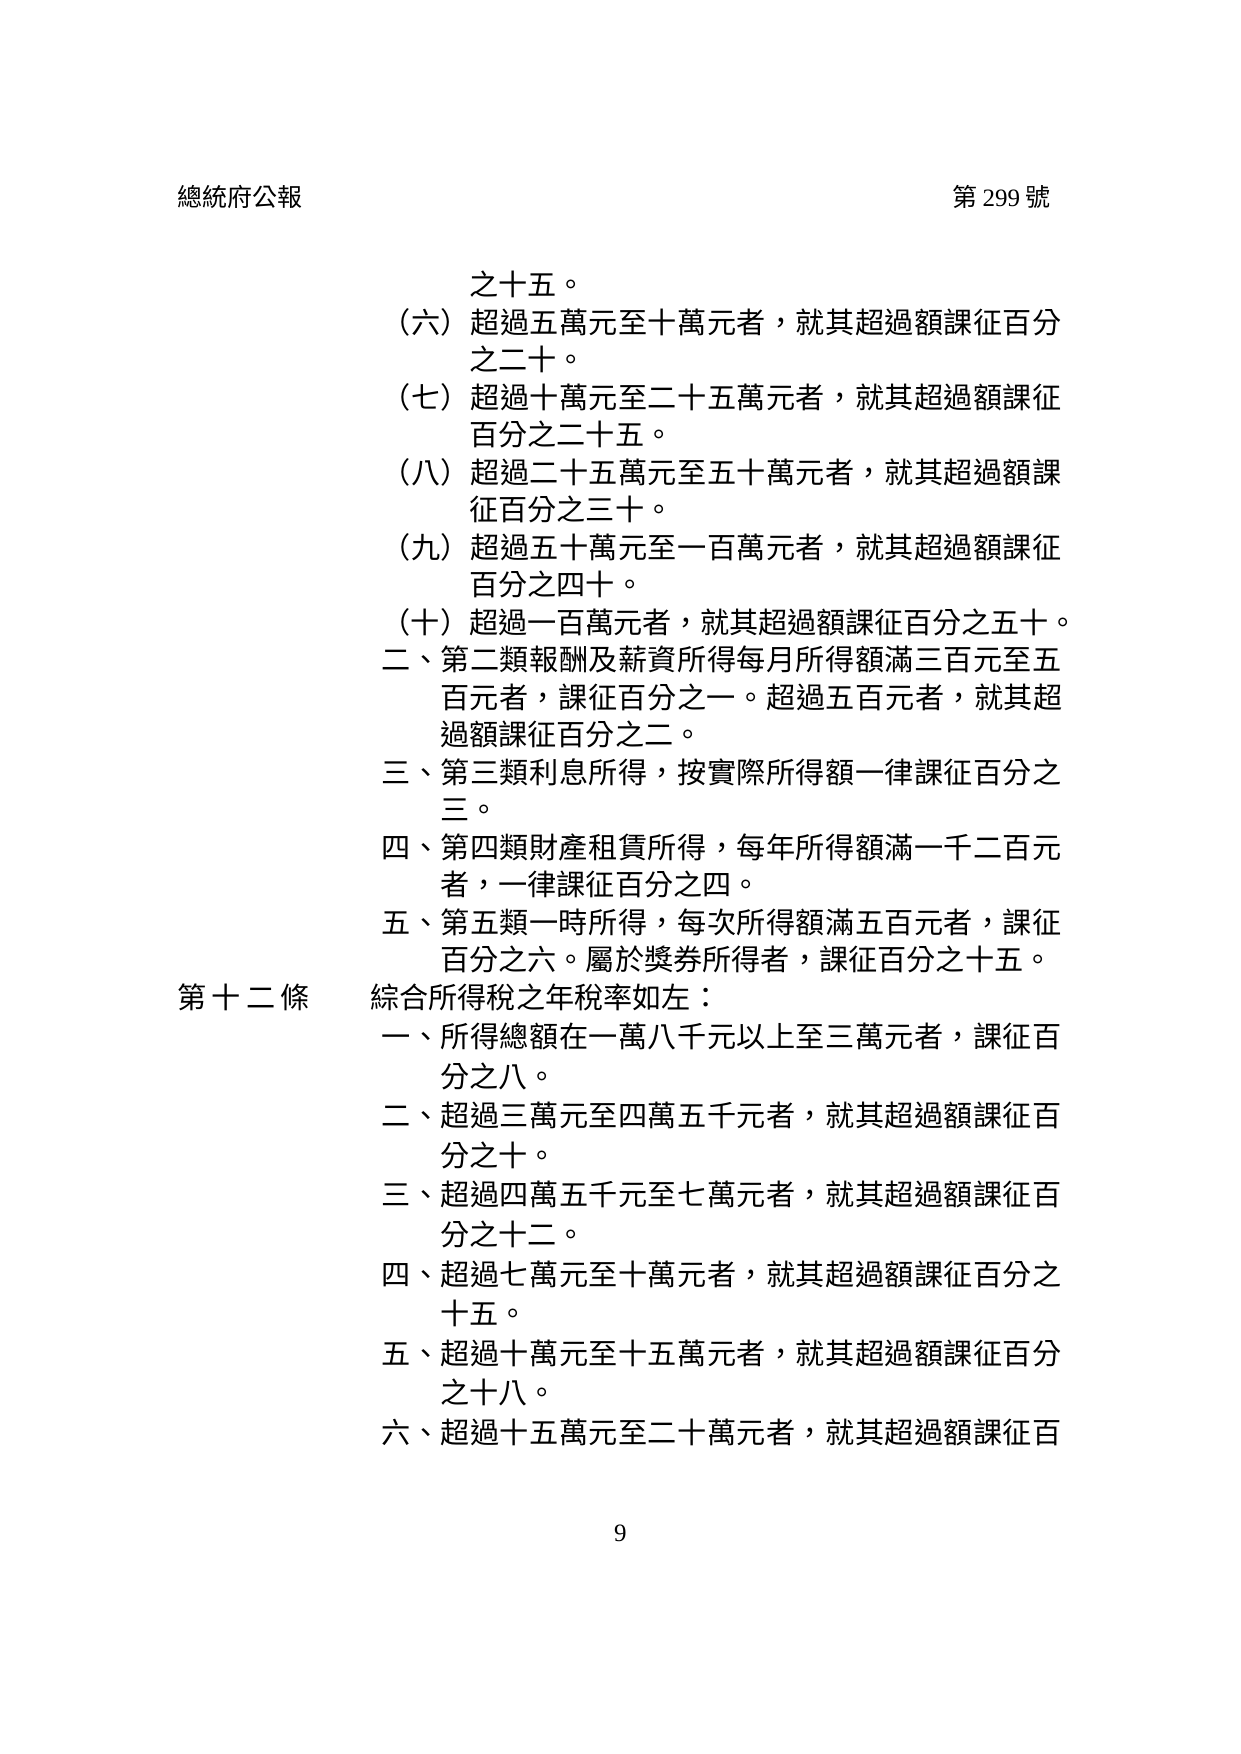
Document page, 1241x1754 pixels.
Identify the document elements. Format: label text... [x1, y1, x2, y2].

text 三、超過四萬五千元至七萬元者，就其超過額課征百分之十二。 [381, 1174, 1063, 1253]
text 六、超過十五萬元至二十萬元者，就其超過額課征百 [381, 1412, 1063, 1451]
text 五、超過十萬元至十五萬元者，就其超過額課征百分之十八。 [381, 1332, 1063, 1412]
text （六）超過五萬元至十萬元者，就其超過額課征百分之二十。 [381, 303, 1063, 378]
text （八）超過二十五萬元至五十萬元者，就其超過額課征百分之三十。 [381, 453, 1063, 528]
text （九）超過五十萬元至一百萬元者，就其超過額課征百分之四十。 [381, 528, 1063, 603]
text 四、超過七萬元至十萬元者，就其超過額課征百分之十五。 [381, 1253, 1063, 1332]
text 一、所得總額在一萬八千元以上至三萬元者，課征百分之八。 [381, 1016, 1063, 1095]
text （十）超過一百萬元者，就其超過額課征百分之五十。 [381, 603, 1063, 641]
text 五、第五類一時所得，每次所得額滿五百元者，課征百分之六。屬於獎券所得者，課征百分之十五。 [381, 903, 1063, 978]
text 三、第三類利息所得，按實際所得額一律課征百分之三。 [381, 753, 1063, 828]
text 四、第四類財產租賃所得，每年所得額滿一千二百元者，一律課征百分之四。 [381, 828, 1063, 903]
text 之十五。 [381, 266, 1063, 303]
text 二、超過三萬元至四萬五千元者，就其超過額課征百分之十。 [381, 1095, 1063, 1174]
text （七）超過十萬元至二十五萬元者，就其超過額課征百分之二十五。 [381, 378, 1063, 453]
text 第十二條 綜合所得稅之年稅率如左： [177, 978, 1063, 1016]
text 二、第二類報酬及薪資所得每月所得額滿三百元至五百元者，課征百分之一。超過五百元者，就其超過額課征百分之二。 [381, 641, 1063, 753]
